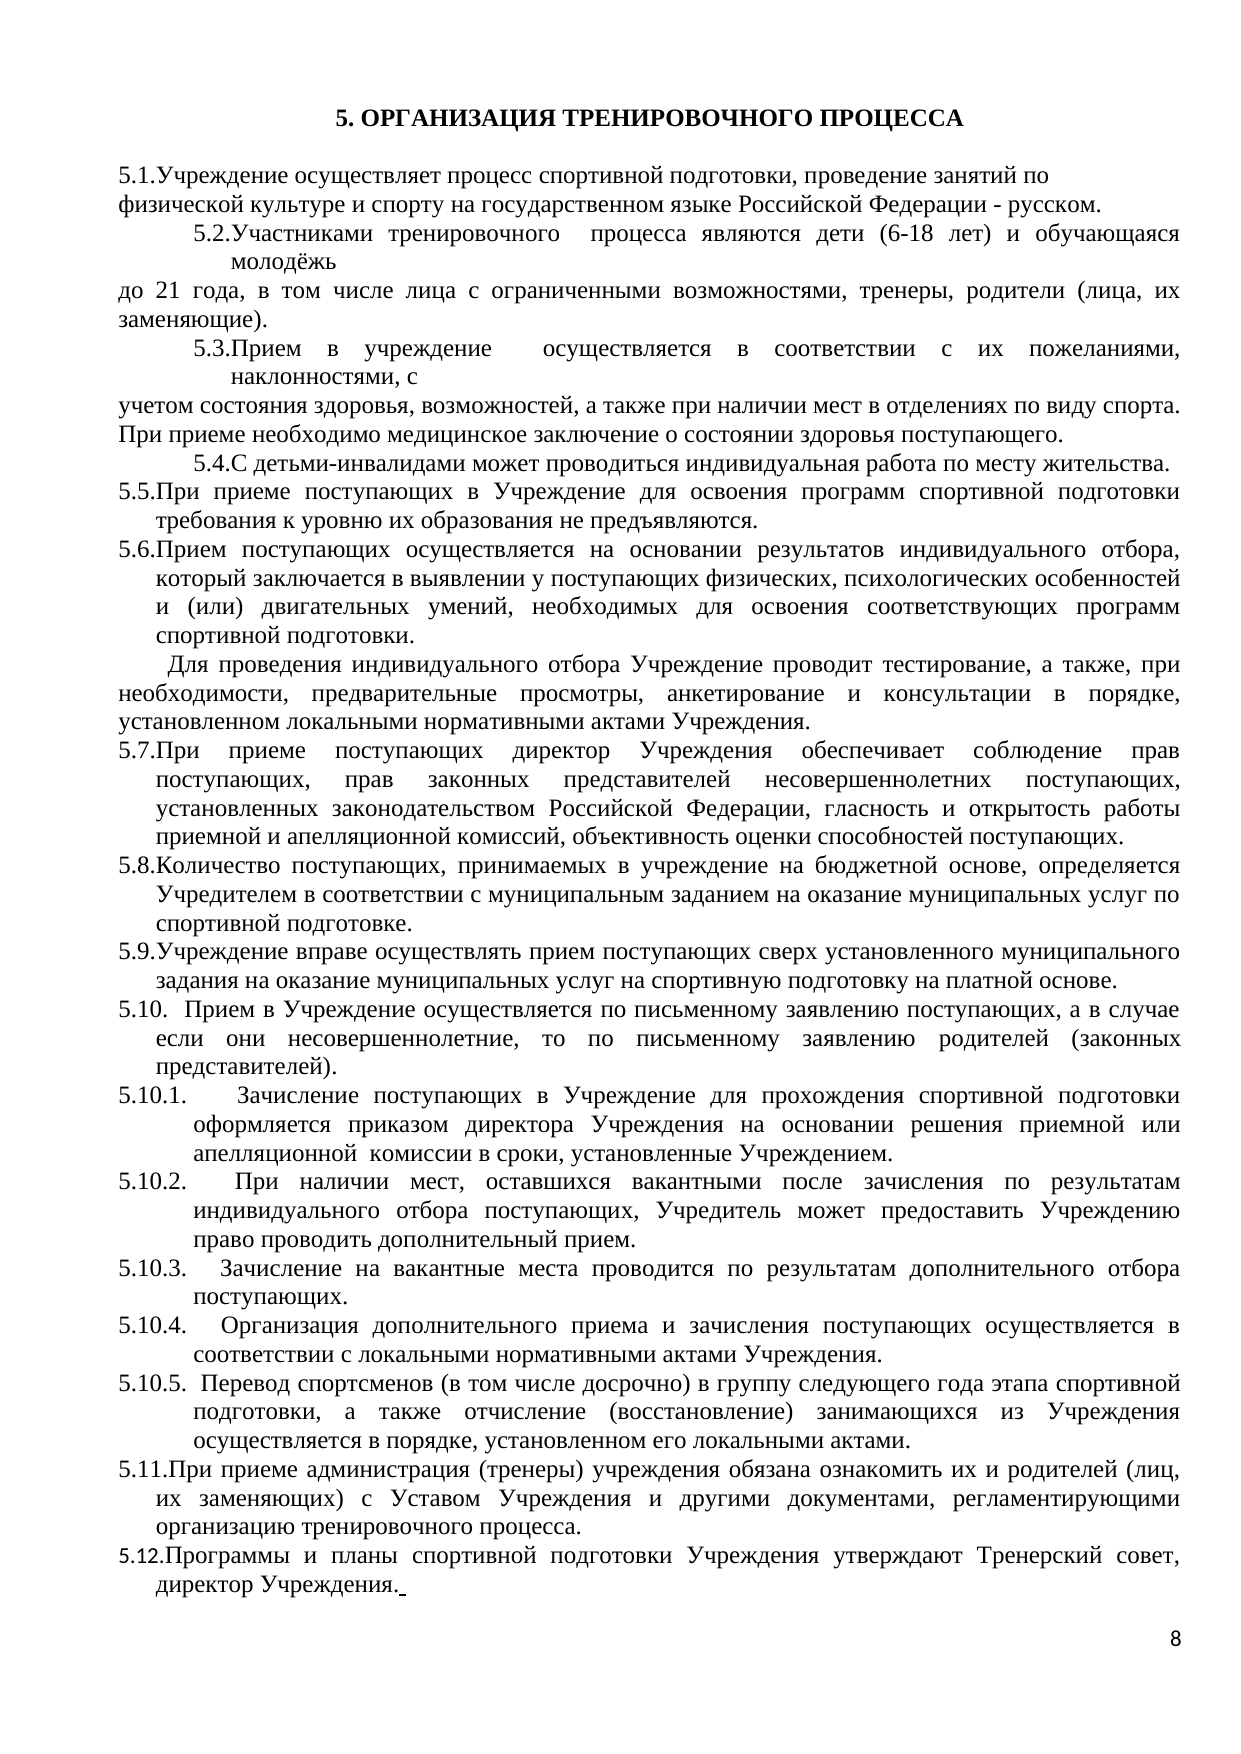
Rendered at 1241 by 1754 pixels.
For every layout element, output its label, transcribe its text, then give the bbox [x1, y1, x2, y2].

list С детьми-инвалидами может проводиться индивидуальная работа по месту жительства. [193, 448, 1181, 476]
list Количество поступающих, принимаемых в учреждение на бюджетной основе, определяется Учредителем в соответствии с муниципальным заданием на оказание муниципальных услуг по спортивной подготовке. [118, 850, 1181, 936]
list Организация дополнительного приема и зачисления поступающих осуществляется в соответствии с локальными нормативными актами Учреждения. [118, 1310, 1181, 1368]
text физической культуре и спорту на государственном языке Российской Федерации - русском. [118, 189, 1181, 218]
list При приеме поступающих директор Учреждения обеспечивает соблюдение прав поступающих, прав законных представителей несовершеннолетних поступающих, установленных законодательством Российской Федерации, гласность и открытость работы приемной и апелляционной комиссий, объективность оценки способностей поступающих. [118, 735, 1181, 850]
list При приеме поступающих в Учреждение для освоения программ спортивной подготовки требования к уровню их образования не предъявляются. [118, 476, 1181, 534]
list Прием в учреждение осуществляется в соответствии с их пожеланиями, наклонностями, с [193, 333, 1181, 390]
list Перевод спортсменов (в том числе досрочно) в группу следующего года этапа спортивной подготовки, а также отчисление (восстановление) занимающихся из Учреждения осуществляется в порядке, установленном его локальными актами. [118, 1368, 1181, 1454]
list Зачисление поступающих в Учреждение для прохождения спортивной подготовки оформляется приказом директора Учреждения на основании решения приемной или апелляционной комиссии в сроки, установленные Учреждением. [118, 1080, 1181, 1166]
text учетом состояния здоровья, возможностей, а также при наличии мест в отделениях по виду спорта. При приеме необходимо медицинское заключение о состоянии здоровья поступающего. [118, 390, 1181, 448]
text Для проведения индивидуального отбора Учреждение проводит тестирование, а также, при необходимости, предварительные просмотры, анкетирование и консультации в порядке, установленном локальными нормативными актами Учреждения. [118, 649, 1181, 735]
list Учреждение осуществляет процесс спортивной подготовки, проведение занятий по [118, 160, 1181, 189]
list Прием в Учреждение осуществляется по письменному заявлению поступающих, а в случае если они несовершеннолетние, то по письменному заявлению родителей (законных представителей). [118, 994, 1181, 1080]
list При наличии мест, оставшихся вакантными после зачисления по результатам индивидуального отбора поступающих, Учредитель может предоставить Учреждению право проводить дополнительный прием. [118, 1166, 1181, 1253]
list Программы и планы спортивной подготовки Учреждения утверждают Тренерский совет, директор Учреждения. [118, 1540, 1181, 1598]
list Учреждение вправе осуществлять прием поступающих сверх установленного муниципального задания на оказание муниципальных услуг на спортивную подготовку на платной основе. [118, 936, 1181, 994]
list Прием поступающих осуществляется на основании результатов индивидуального отбора, который заключается в выявлении у поступающих физических, психологических особенностей и (или) двигательных умений, необходимых для освоения соответствующих программ спортивной подготовки. [118, 534, 1181, 649]
text до 21 года, в том числе лица с ограниченными возможностями, тренеры, родители (лица, их заменяющие). [118, 275, 1181, 333]
list Участниками тренировочного процесса являются дети (6-18 лет) и обучающаяся молодёжь [193, 218, 1181, 275]
list При приеме администрация (тренеры) учреждения обязана ознакомить их и родителей (лиц, их заменяющих) с Уставом Учреждения и другими документами, регламентирующими организацию тренировочного процесса. [118, 1454, 1181, 1540]
text 5. ОРГАНИЗАЦИЯ ТРЕНИРОВОЧНОГО ПРОЦЕССА [118, 103, 1181, 131]
list Зачисление на вакантные места проводится по результатам дополнительного отбора поступающих. [118, 1253, 1181, 1310]
